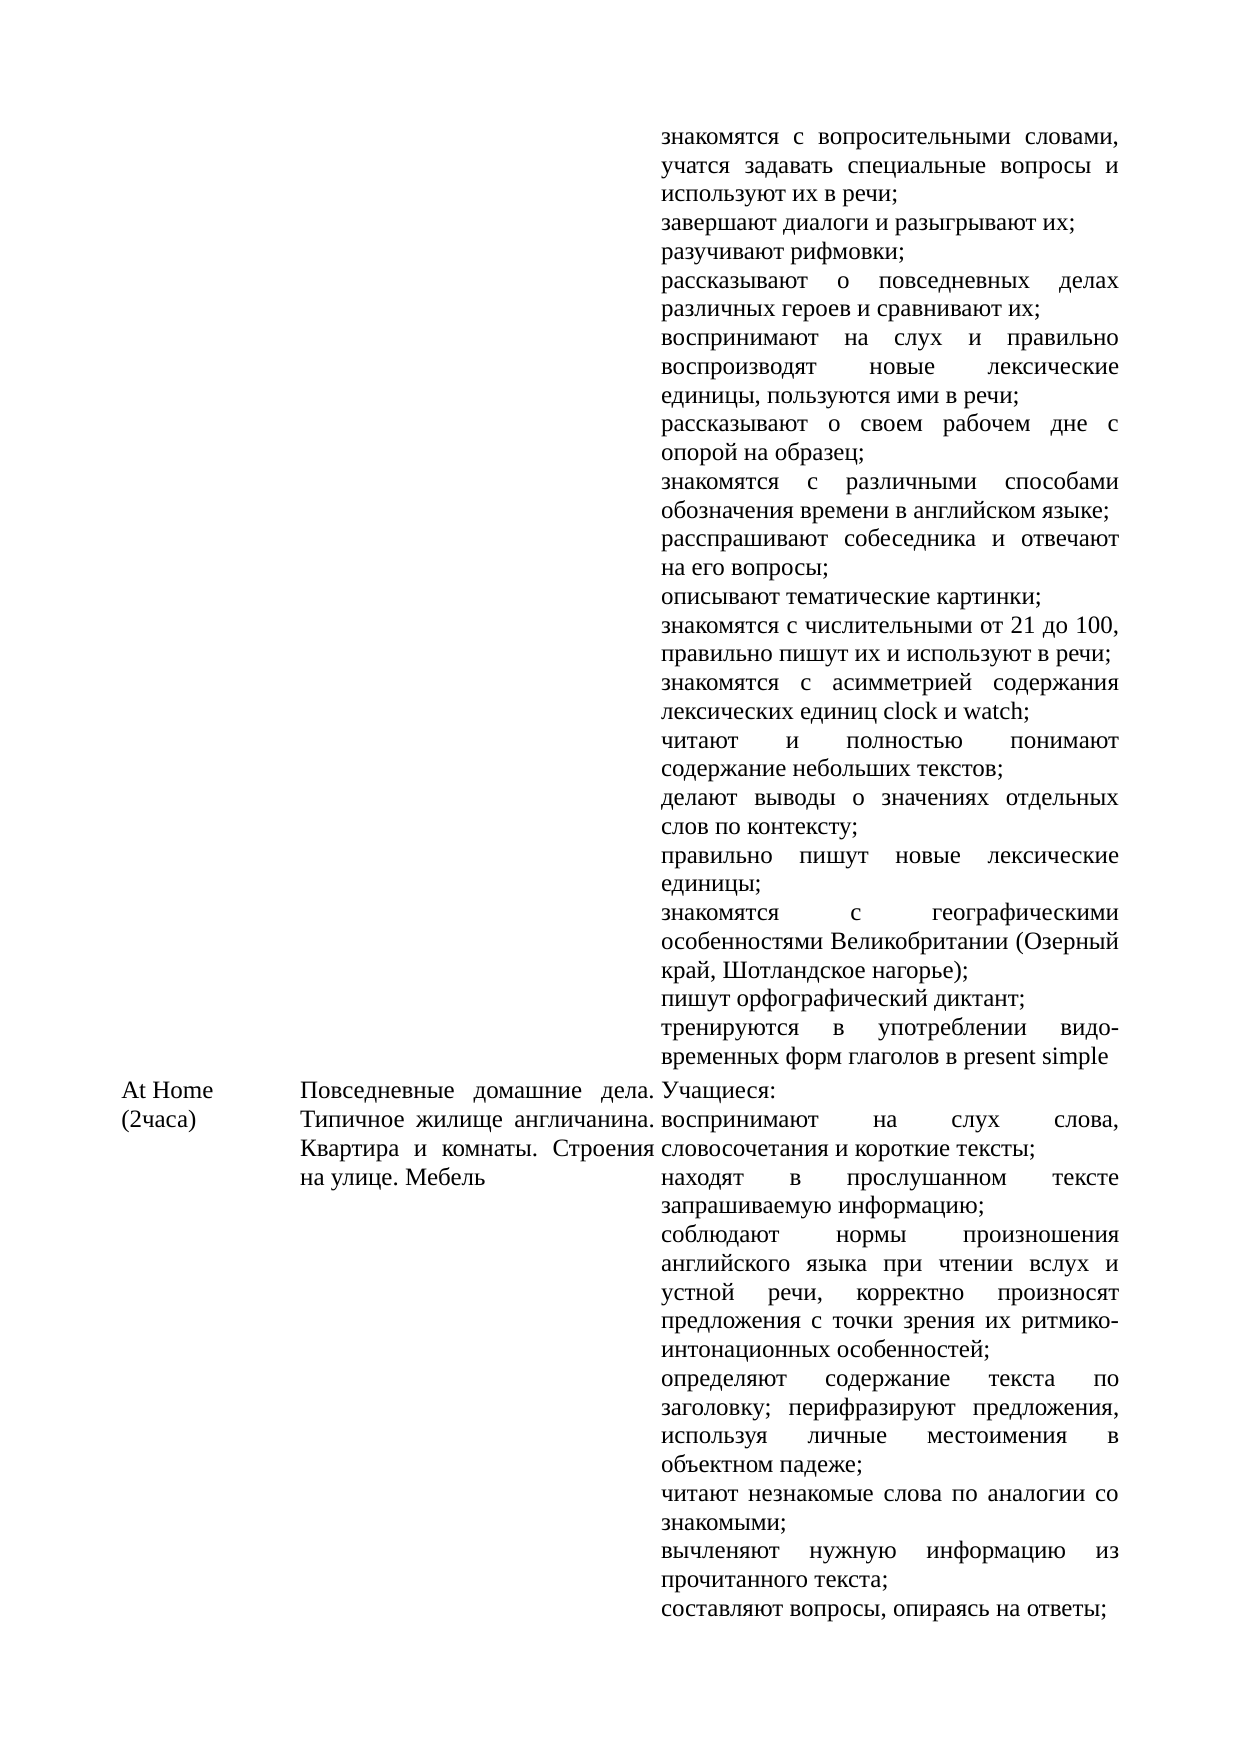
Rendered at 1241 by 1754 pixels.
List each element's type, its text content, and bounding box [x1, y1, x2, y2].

table_cell Повседневные домашние дела. Типичное жилище англичанина. Квартира и комнаты. Строения на улице. Мебель [297, 1073, 658, 1625]
table_cell знакомятся с вопросительными словами, учатся задавать специальные вопросы и используют их в речи; завершают диалоги и разыгрывают их; разучивают рифмовки; рассказывают о повседневных делах различных героев и сравнивают их; воспринимают на слух и правильно воспроизводят новые лексические единицы, пользуются ими в речи; рассказывают о своем рабочем дне с опорой на образец; знакомятся с различными способами обозначения времени в английском языке; расспрашивают собеседника и отвечают на его вопросы; описывают тематические картинки; знакомятся с числительными от 21 до 100, правильно пишут их и используют в речи; знакомятся с асимметрией содержания лексических единиц clock и watch; читают и полностью понимают содержание небольших текстов; делают выводы о значениях отдельных слов по контексту; правильно пишут новые лексические единицы; знакомятся с географическими особенностями Великобритании (Озерный край, Шотландское нагорье); пишут орфографический диктант; тренируются в употреблении видо-временных форм глаголов в present simple [658, 118, 1122, 1073]
table_cell At Home (2часа) [118, 1073, 297, 1625]
table_cell [118, 118, 297, 1073]
table_cell [297, 118, 658, 1073]
table_cell Учащиеся: воспринимают на слух слова, словосочетания и короткие тексты; находят в прослушанном тексте запрашиваемую информацию; соблюдают нормы произношения английского языка при чтении вслух и устной речи, корректно произносят предложения с точки зрения их ритмико-интонационных особенностей; определяют содержание текста по заголовку; перифразируют предложения, используя личные местоимения в объектном падеже; читают незнакомые слова по аналогии со знакомыми; вычленяют нужную информацию из прочитанного текста; составляют вопросы, опираясь на ответы; [658, 1073, 1122, 1625]
